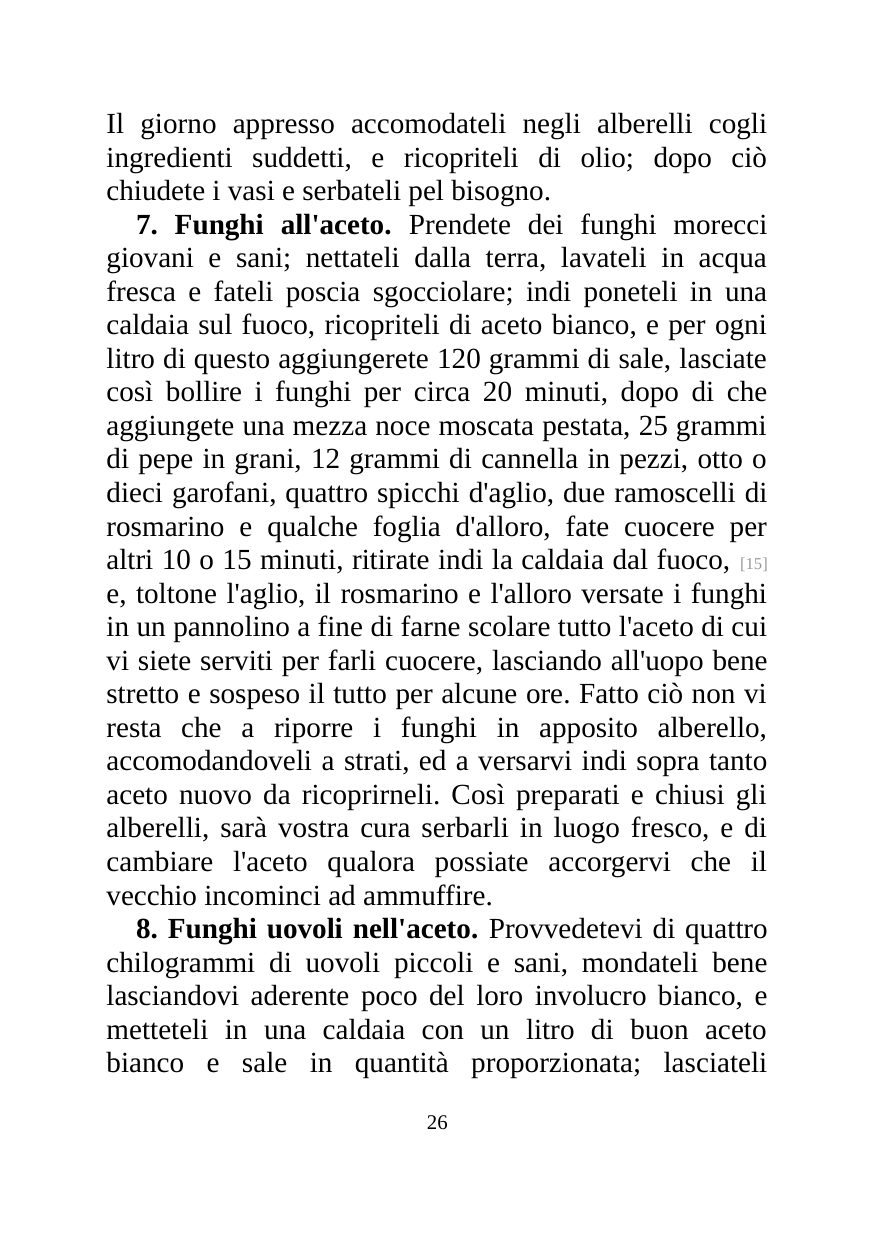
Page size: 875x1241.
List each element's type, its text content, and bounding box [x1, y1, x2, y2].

text 8. Funghi uovoli nell'aceto. Provvedetevi di quattro chilogrammi di uovoli piccoli e sani, mondateli bene lasciandovi aderente poco del loro involucro bianco, e metteteli in una caldaia con un litro di buon aceto bianco e sale in quantità proporzionata; lasciateli [106, 911, 768, 1079]
text 7. Funghi all'aceto. Prendete dei funghi morecci giovani e sani; nettateli dalla terra, lavateli in acqua fresca e fateli poscia sgocciolare; indi poneteli in una caldaia sul fuoco, ricopriteli di aceto bianco, e per ogni litro di questo aggiungerete 120 grammi di sale, lasciate così bollire i funghi per circa 20 minuti, dopo di che aggiungete una mezza noce moscata pestata, 25 grammi di pepe in grani, 12 grammi di cannella in pezzi, otto o dieci garofani, quattro spicchi d'aglio, due ramoscelli di rosmarino e qualche foglia d'alloro, fate cuocere per altri 10 o 15 minuti, ritirate indi la caldaia dal fuoco, [15] e, toltone l'aglio, il rosmarino e l'alloro versate i funghi in un pannolino a fine di farne scolare tutto l'aceto di cui vi siete serviti per farli cuocere, lasciando all'uopo bene stretto e sospeso il tutto per alcune ore. Fatto ciò non vi resta che a riporre i funghi in apposito alberello, accomodandoveli a strati, ed a versarvi indi sopra tanto aceto nuovo da ricoprirneli. Così preparati e chiusi gli alberelli, sarà vostra cura serbarli in luogo fresco, e di cambiare l'aceto qualora possiate accorgervi che il vecchio incominci ad ammuffire. [106, 207, 768, 911]
text Il giorno appresso accomodateli negli alberelli cogli ingredienti suddetti, e ricopriteli di olio; dopo ciò chiudete i vasi e serbateli pel bisogno. [106, 106, 768, 207]
